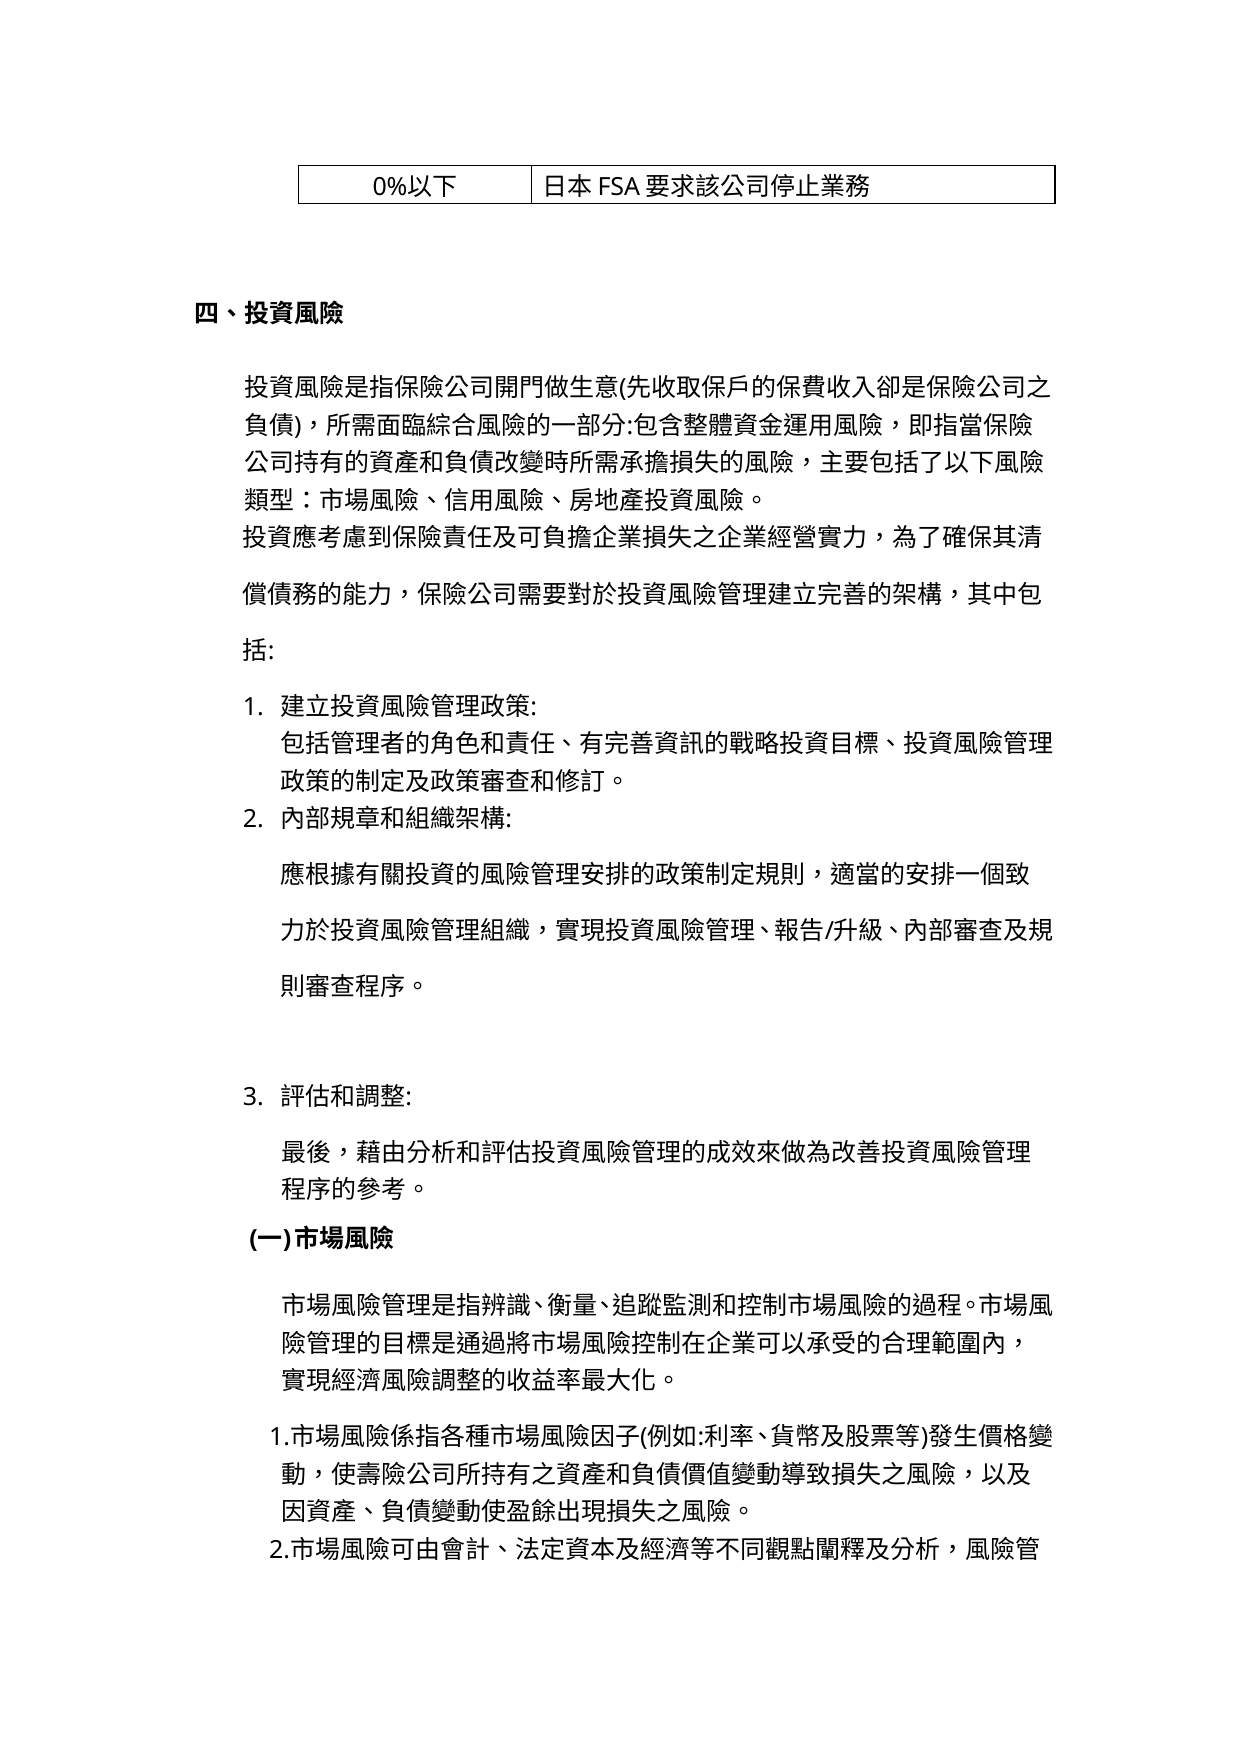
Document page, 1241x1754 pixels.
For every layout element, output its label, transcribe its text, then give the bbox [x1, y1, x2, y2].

table_cell 日本FSA要求該公司停止業務 [532, 166, 1054, 203]
list 內部規章和組織架構: [243, 798, 1053, 835]
list 市場風險 [249, 1218, 1053, 1256]
text 應根據有關投資的風險管理安排的政策制定規則，適當的安排一個致力於投資風險管理組織，實現投資風險管理、報告/升級、內部審查及規則審查程序。 [280, 853, 1053, 1003]
list 建立投資風險管理政策: [243, 685, 1053, 723]
text 1.市場風險係指各種市場風險因子(例如:利率、貨幣及股票等)發生價格變動，使壽險公司所持有之資產和負債價值變動導致損失之風險，以及因資產、負債變動使盈餘出現損失之風險。 [269, 1416, 1053, 1529]
text 2.市場風險可由會計、法定資本及經濟等不同觀點闡釋及分析，風險管 [269, 1529, 1053, 1566]
text 最後，藉由分析和評估投資風險管理的成效來做為改善投資風險管理程序的參考。 [281, 1132, 1053, 1207]
table_cell 0%以下 [299, 166, 531, 203]
text 四、投資風險 [194, 293, 1053, 330]
text 市場風險管理是指辨識、衡量、追蹤監測和控制市場風險的過程。市場風險管理的目標是通過將市場風險控制在企業可以承受的合理範圍內，實現經濟風險調整的收益率最大化。 [281, 1285, 1053, 1397]
text 投資風險是指保險公司開門做生意(先收取保戶的保費收入卻是保險公司之負債)，所需面臨綜合風險的一部分:包含整體資金運用風險，即指當保險公司持有的資產和負債改變時所需承擔損失的風險，主要包括了以下風險類型：市場風險、信用風險、房地產投資風險。 [244, 367, 1053, 517]
list 評估和調整: [243, 1076, 1053, 1114]
text 投資應考慮到保險責任及可負擔企業損失之企業經營實力，為了確保其清償債務的能力，保險公司需要對於投資風險管理建立完善的架構，其中包括: [243, 517, 1053, 667]
text 包括管理者的角色和責任、有完善資訊的戰略投資目標、投資風險管理政策的制定及政策審查和修訂。 [280, 723, 1053, 798]
